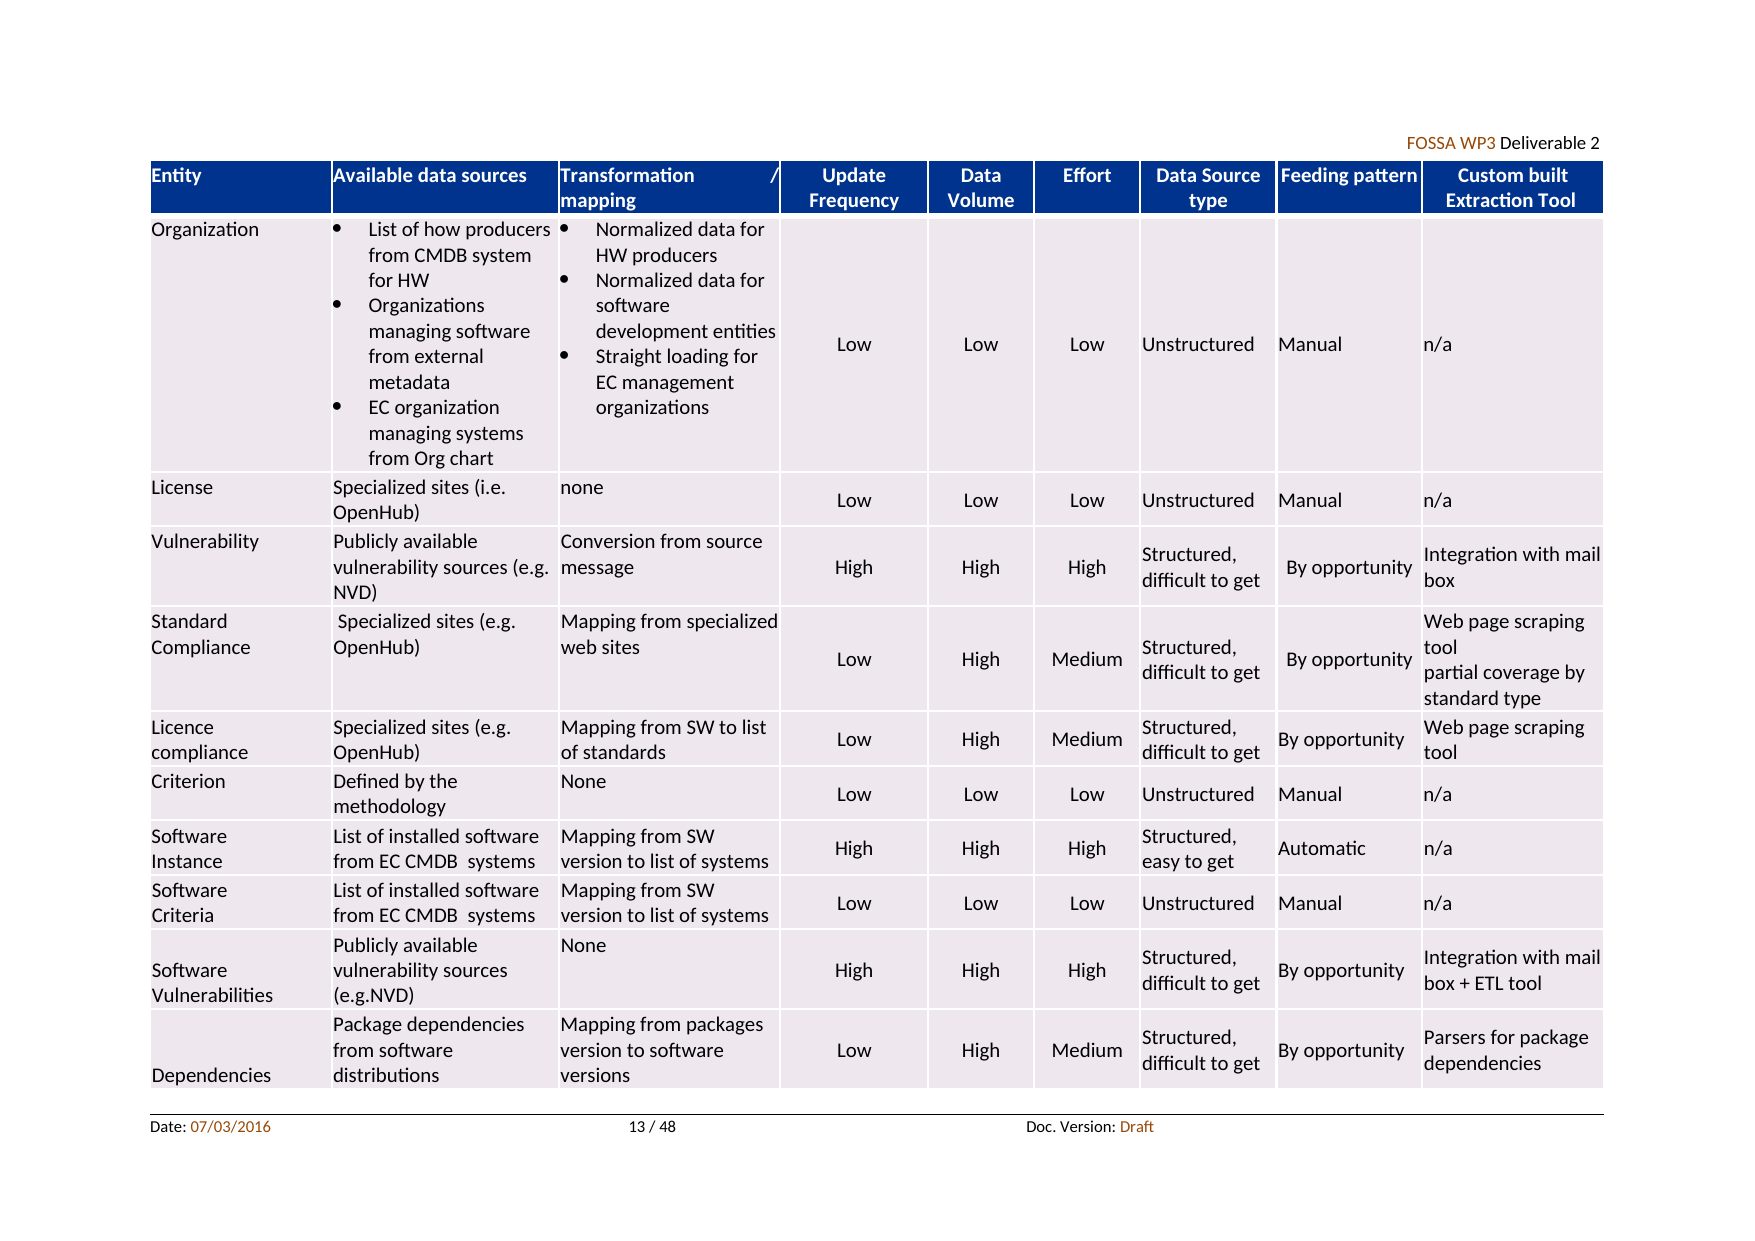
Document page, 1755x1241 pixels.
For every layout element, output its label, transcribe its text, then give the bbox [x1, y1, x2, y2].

table_cell High [781, 527, 927, 605]
table_cell Low [1035, 876, 1139, 928]
table_cell Unstructured [1141, 473, 1275, 525]
table_cell Conversion from source message [560, 527, 779, 605]
table_cell Manual [1278, 473, 1421, 525]
table_cell Medium [1035, 712, 1139, 765]
table_cell Structured, difficult to get [1141, 607, 1275, 710]
table_cell High [1035, 527, 1139, 605]
table_cell None [560, 767, 779, 819]
table_cell High [929, 527, 1033, 605]
table_cell Automatic [1278, 821, 1421, 874]
table_cell High [929, 821, 1033, 874]
table_header Available data sources [333, 161, 558, 213]
table_cell Standard Compliance [151, 607, 331, 710]
table_cell Manual [1278, 219, 1421, 471]
table_cell By opportunity [1278, 712, 1421, 765]
table_cell By opportunity [1278, 527, 1421, 605]
table_cell n/a [1423, 219, 1603, 471]
table_cell Low [781, 712, 927, 765]
table_cell Structured, difficult to get [1141, 1010, 1275, 1088]
table_cell High [929, 712, 1033, 765]
table_cell Low [929, 473, 1033, 525]
table_cell Low [781, 607, 927, 710]
table_cell Unstructured [1141, 876, 1275, 928]
table_cell Manual [1278, 876, 1421, 928]
table_cell List of how producers from CMDB system for HW Organizations managing software from external metadata EC organization managing systems from Org chart [333, 219, 558, 471]
table_header Custom built Extraction Tool [1423, 161, 1603, 213]
table_header Feeding pattern [1278, 161, 1421, 213]
table_cell Unstructured [1141, 767, 1275, 819]
table_cell Medium [1035, 607, 1139, 710]
table_cell n/a [1423, 767, 1603, 819]
table_cell none [560, 473, 779, 525]
table_header Entity [151, 161, 331, 213]
table_cell Low [781, 473, 927, 525]
table_cell Manual [1278, 767, 1421, 819]
table_cell None [560, 930, 779, 1008]
table_cell List of installed software from EC CMDB systems [333, 821, 558, 874]
table_cell License [151, 473, 331, 525]
table_cell Low [781, 219, 927, 471]
table_cell Mapping from SW to list of standards [560, 712, 779, 765]
table_cell Software Criteria [151, 876, 331, 928]
table_cell Web page scraping tool [1423, 712, 1603, 765]
table_cell n/a [1423, 876, 1603, 928]
table_cell Dependencies [151, 1010, 331, 1088]
table_cell By opportunity [1278, 607, 1421, 710]
table_cell Mapping from specialized web sites [560, 607, 779, 710]
table_cell Low [1035, 473, 1139, 525]
table_cell Vulnerability [151, 527, 331, 605]
table_cell Mapping from SW version to list of systems [560, 876, 779, 928]
table_cell High [929, 930, 1033, 1008]
table_cell Structured, difficult to get [1141, 712, 1275, 765]
table_cell Mapping from SW version to list of systems [560, 821, 779, 874]
table_cell High [781, 930, 927, 1008]
table_cell Criterion [151, 767, 331, 819]
table_cell Specialized sites (e.g. OpenHub) [333, 712, 558, 765]
table_cell Web page scraping tool partial coverage by standard type [1423, 607, 1603, 710]
table_cell Low [929, 767, 1033, 819]
table_cell Low [929, 876, 1033, 928]
table_cell Integration with mail box + ETL tool [1423, 930, 1603, 1008]
table_header Effort [1035, 161, 1139, 213]
table_cell Mapping from packages version to software versions [560, 1010, 779, 1088]
table_cell Organization [151, 219, 331, 471]
table_cell High [929, 607, 1033, 710]
table_cell Structured, easy to get [1141, 821, 1275, 874]
table_cell Parsers for package dependencies [1423, 1010, 1603, 1088]
table_cell Normalized data for HW producers Normalized data for software development entities Straight loading for EC management organizations [560, 219, 779, 471]
table_cell By opportunity [1278, 930, 1421, 1008]
table_cell Medium [1035, 1010, 1139, 1088]
table_cell Low [781, 1010, 927, 1088]
table_cell High [781, 821, 927, 874]
table_cell Low [1035, 219, 1139, 471]
table_cell Defined by the methodology [333, 767, 558, 819]
table_cell Low [781, 767, 927, 819]
table_cell High [929, 1010, 1033, 1088]
table_cell n/a [1423, 821, 1603, 874]
table_cell Licence compliance [151, 712, 331, 765]
table_cell Specialized sites (i.e. OpenHub) [333, 473, 558, 525]
table_cell Publicly available vulnerability sources (e.g. NVD) [333, 527, 558, 605]
table_cell High [1035, 930, 1139, 1008]
table_cell Specialized sites (e.g. OpenHub) [333, 607, 558, 710]
table_cell By opportunity [1278, 1010, 1421, 1088]
table_header Data Source type [1141, 161, 1275, 213]
table_cell Publicly available vulnerability sources (e.g.NVD) [333, 930, 558, 1008]
table_cell n/a [1423, 473, 1603, 525]
table_cell List of installed software from EC CMDB systems [333, 876, 558, 928]
table_cell Low [929, 219, 1033, 471]
table_cell Software Instance [151, 821, 331, 874]
table_cell Low [1035, 767, 1139, 819]
table_cell Software Vulnerabilities [151, 930, 331, 1008]
table_header Update Frequency [781, 161, 927, 213]
table_header Transformation / mapping [560, 161, 779, 213]
table_cell High [1035, 821, 1139, 874]
table_cell Structured, difficult to get [1141, 527, 1275, 605]
table_cell Structured, difficult to get [1141, 930, 1275, 1008]
table_cell Unstructured [1141, 219, 1275, 471]
table_cell Package dependencies from software distributions [333, 1010, 558, 1088]
table_header Data Volume [929, 161, 1033, 213]
table_cell Low [781, 876, 927, 928]
table_cell Integration with mail box [1423, 527, 1603, 605]
